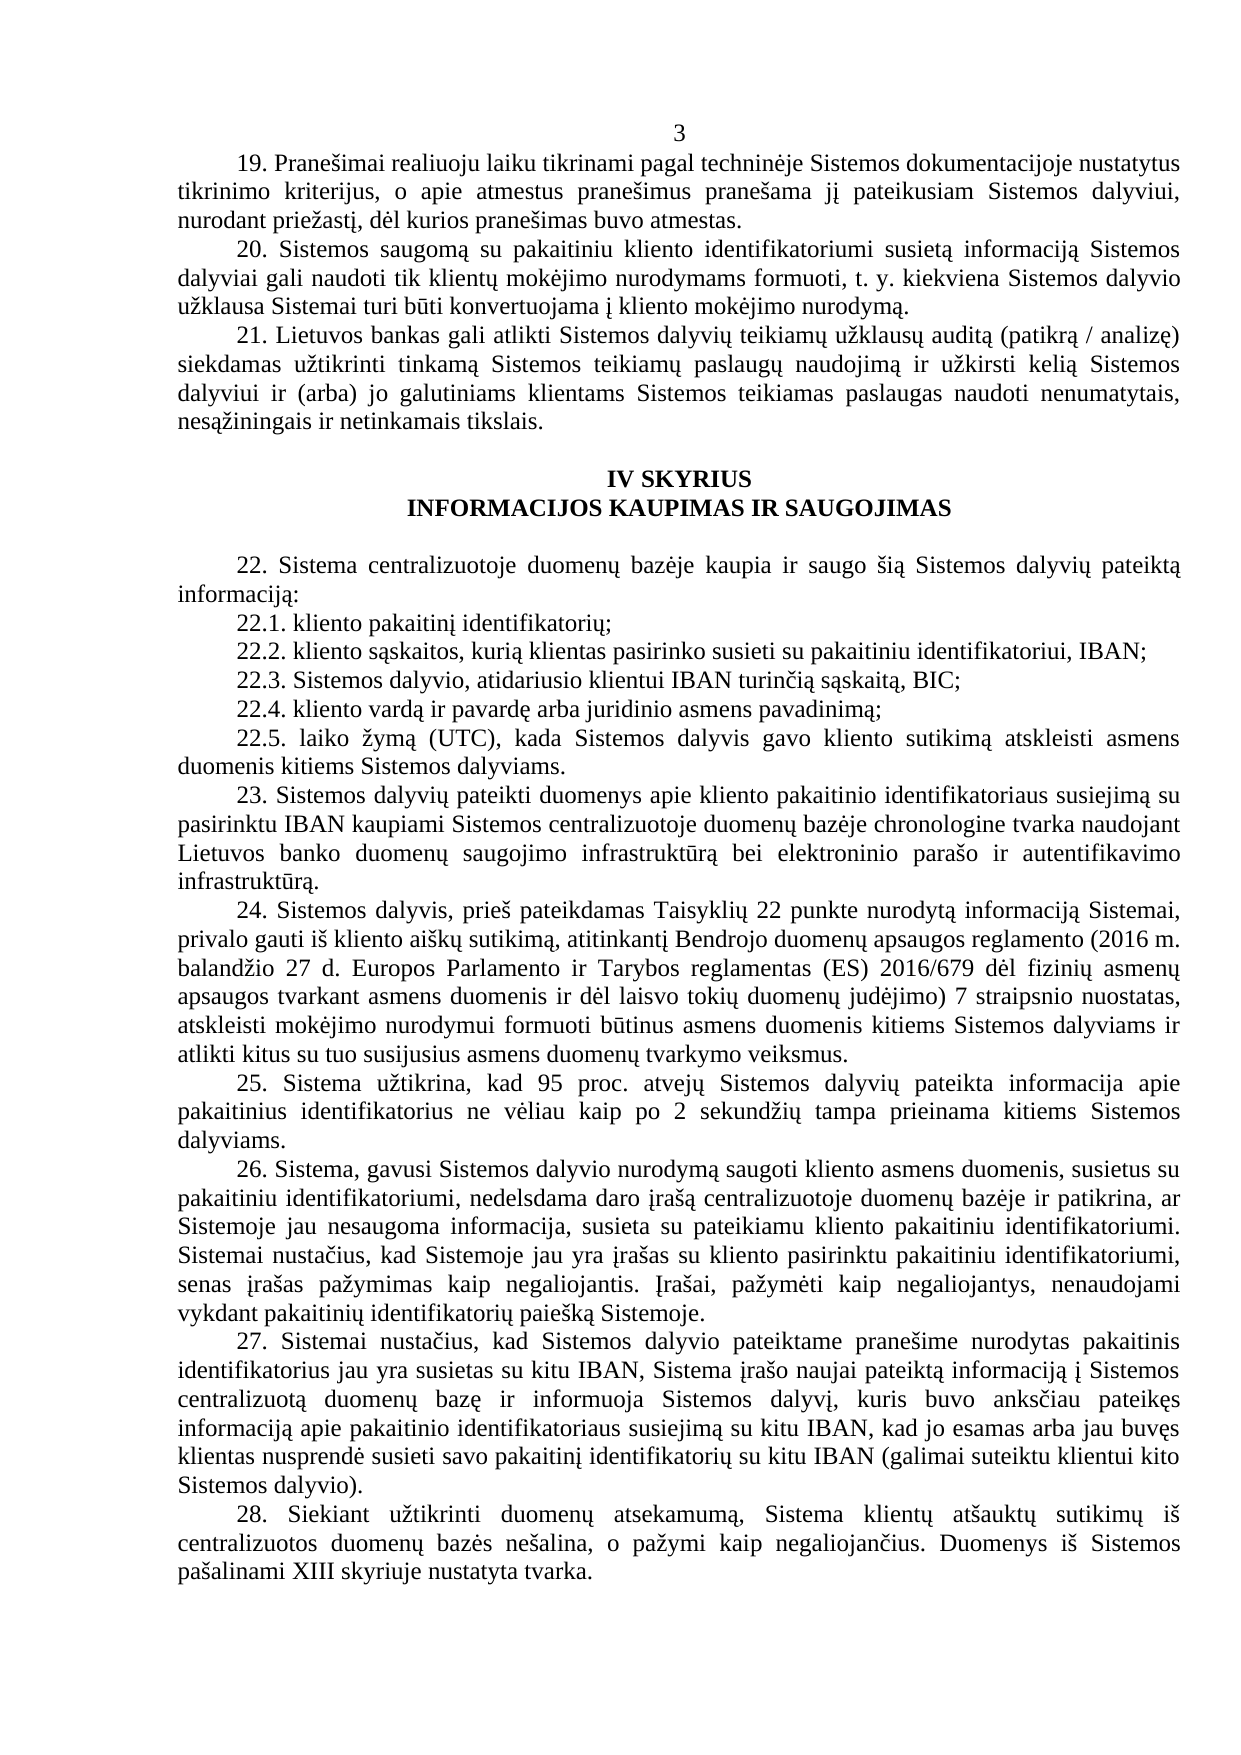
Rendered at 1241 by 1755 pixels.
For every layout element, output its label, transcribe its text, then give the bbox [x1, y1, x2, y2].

text 25. Sistema užtikrina, kad 95 proc. atvejų Sistemos dalyvių pateikta informacija apie pakaitinius identifikatorius ne vėliau kaip po 2 sekundžių tampa prieinama kitiems Sistemos dalyviams. [177, 1068, 1181, 1154]
text IV SKYRIUS [177, 464, 1181, 493]
text 22.4. kliento vardą ir pavardę arba juridinio asmens pavadinimą; [177, 694, 1181, 723]
text 26. Sistema, gavusi Sistemos dalyvio nurodymą saugoti kliento asmens duomenis, susietus su pakaitiniu identifikatoriumi, nedelsdama daro įrašą centralizuotoje duomenų bazėje ir patikrina, ar Sistemoje jau nesaugoma informacija, susieta su pateikiamu kliento pakaitiniu identifikatoriumi. Sistemai nustačius, kad Sistemoje jau yra įrašas su kliento pasirinktu pakaitiniu identifikatoriumi, senas įrašas pažymimas kaip negaliojantis. Įrašai, pažymėti kaip negaliojantys, nenaudojami vykdant pakaitinių identifikatorių paiešką Sistemoje. [177, 1154, 1181, 1326]
text 27. Sistemai nustačius, kad Sistemos dalyvio pateiktame pranešime nurodytas pakaitinis identifikatorius jau yra susietas su kitu IBAN, Sistema įrašo naujai pateiktą informaciją į Sistemos centralizuotą duomenų bazę ir informuoja Sistemos dalyvį, kuris buvo anksčiau pateikęs informaciją apie pakaitinio identifikatoriaus susiejimą su kitu IBAN, kad jo esamas arba jau buvęs klientas nusprendė susieti savo pakaitinį identifikatorių su kitu IBAN (galimai suteiktu klientui kito Sistemos dalyvio). [177, 1326, 1181, 1499]
text 28. Siekiant užtikrinti duomenų atsekamumą, Sistema klientų atšauktų sutikimų iš centralizuotos duomenų bazės nešalina, o pažymi kaip negaliojančius. Duomenys iš Sistemos pašalinami XIII skyriuje nustatyta tvarka. [177, 1499, 1181, 1585]
text 22.3. Sistemos dalyvio, atidariusio klientui IBAN turinčią sąskaitą, BIC; [177, 665, 1181, 694]
text 23. Sistemos dalyvių pateikti duomenys apie kliento pakaitinio identifikatoriaus susiejimą su pasirinktu IBAN kaupiami Sistemos centralizuotoje duomenų bazėje chronologine tvarka naudojant Lietuvos banko duomenų saugojimo infrastruktūrą bei elektroninio parašo ir autentifikavimo infrastruktūrą. [177, 780, 1181, 895]
text 19. Pranešimai realiuoju laiku tikrinami pagal techninėje Sistemos dokumentacijoje nustatytus tikrinimo kriterijus, o apie atmestus pranešimus pranešama jį pateikusiam Sistemos dalyviui, nurodant priežastį, dėl kurios pranešimas buvo atmestas. [177, 148, 1181, 234]
text 22.5. laiko žymą (UTC), kada Sistemos dalyvis gavo kliento sutikimą atskleisti asmens duomenis kitiems Sistemos dalyviams. [177, 723, 1181, 780]
text 22.2. kliento sąskaitos, kurią klientas pasirinko susieti su pakaitiniu identifikatoriui, IBAN; [177, 636, 1181, 665]
text 24. Sistemos dalyvis, prieš pateikdamas Taisyklių 22 punkte nurodytą informaciją Sistemai, privalo gauti iš kliento aiškų sutikimą, atitinkantį Bendrojo duomenų apsaugos reglamento (2016 m. balandžio 27 d. Europos Parlamento ir Tarybos reglamentas (ES) 2016/679 dėl fizinių asmenų apsaugos tvarkant asmens duomenis ir dėl laisvo tokių duomenų judėjimo) 7 straipsnio nuostatas, atskleisti mokėjimo nurodymui formuoti būtinus asmens duomenis kitiems Sistemos dalyviams ir atlikti kitus su tuo susijusius asmens duomenų tvarkymo veiksmus. [177, 895, 1181, 1068]
text INFORMACIJOS KAUPIMAS IR SAUGOJIMAS [177, 493, 1181, 521]
text 21. Lietuvos bankas gali atlikti Sistemos dalyvių teikiamų užklausų auditą (patikrą / analizę) siekdamas užtikrinti tinkamą Sistemos teikiamų paslaugų naudojimą ir užkirsti kelią Sistemos dalyviui ir (arba) jo galutiniams klientams Sistemos teikiamas paslaugas naudoti nenumatytais, nesąžiningais ir netinkamais tikslais. [177, 320, 1181, 435]
text 22.1. kliento pakaitinį identifikatorių; [177, 608, 1181, 636]
text 22. Sistema centralizuotoje duomenų bazėje kaupia ir saugo šią Sistemos dalyvių pateiktą informaciją: [177, 550, 1181, 608]
text 20. Sistemos saugomą su pakaitiniu kliento identifikatoriumi susietą informaciją Sistemos dalyviai gali naudoti tik klientų mokėjimo nurodymams formuoti, t. y. kiekviena Sistemos dalyvio užklausa Sistemai turi būti konvertuojama į kliento mokėjimo nurodymą. [177, 234, 1181, 320]
